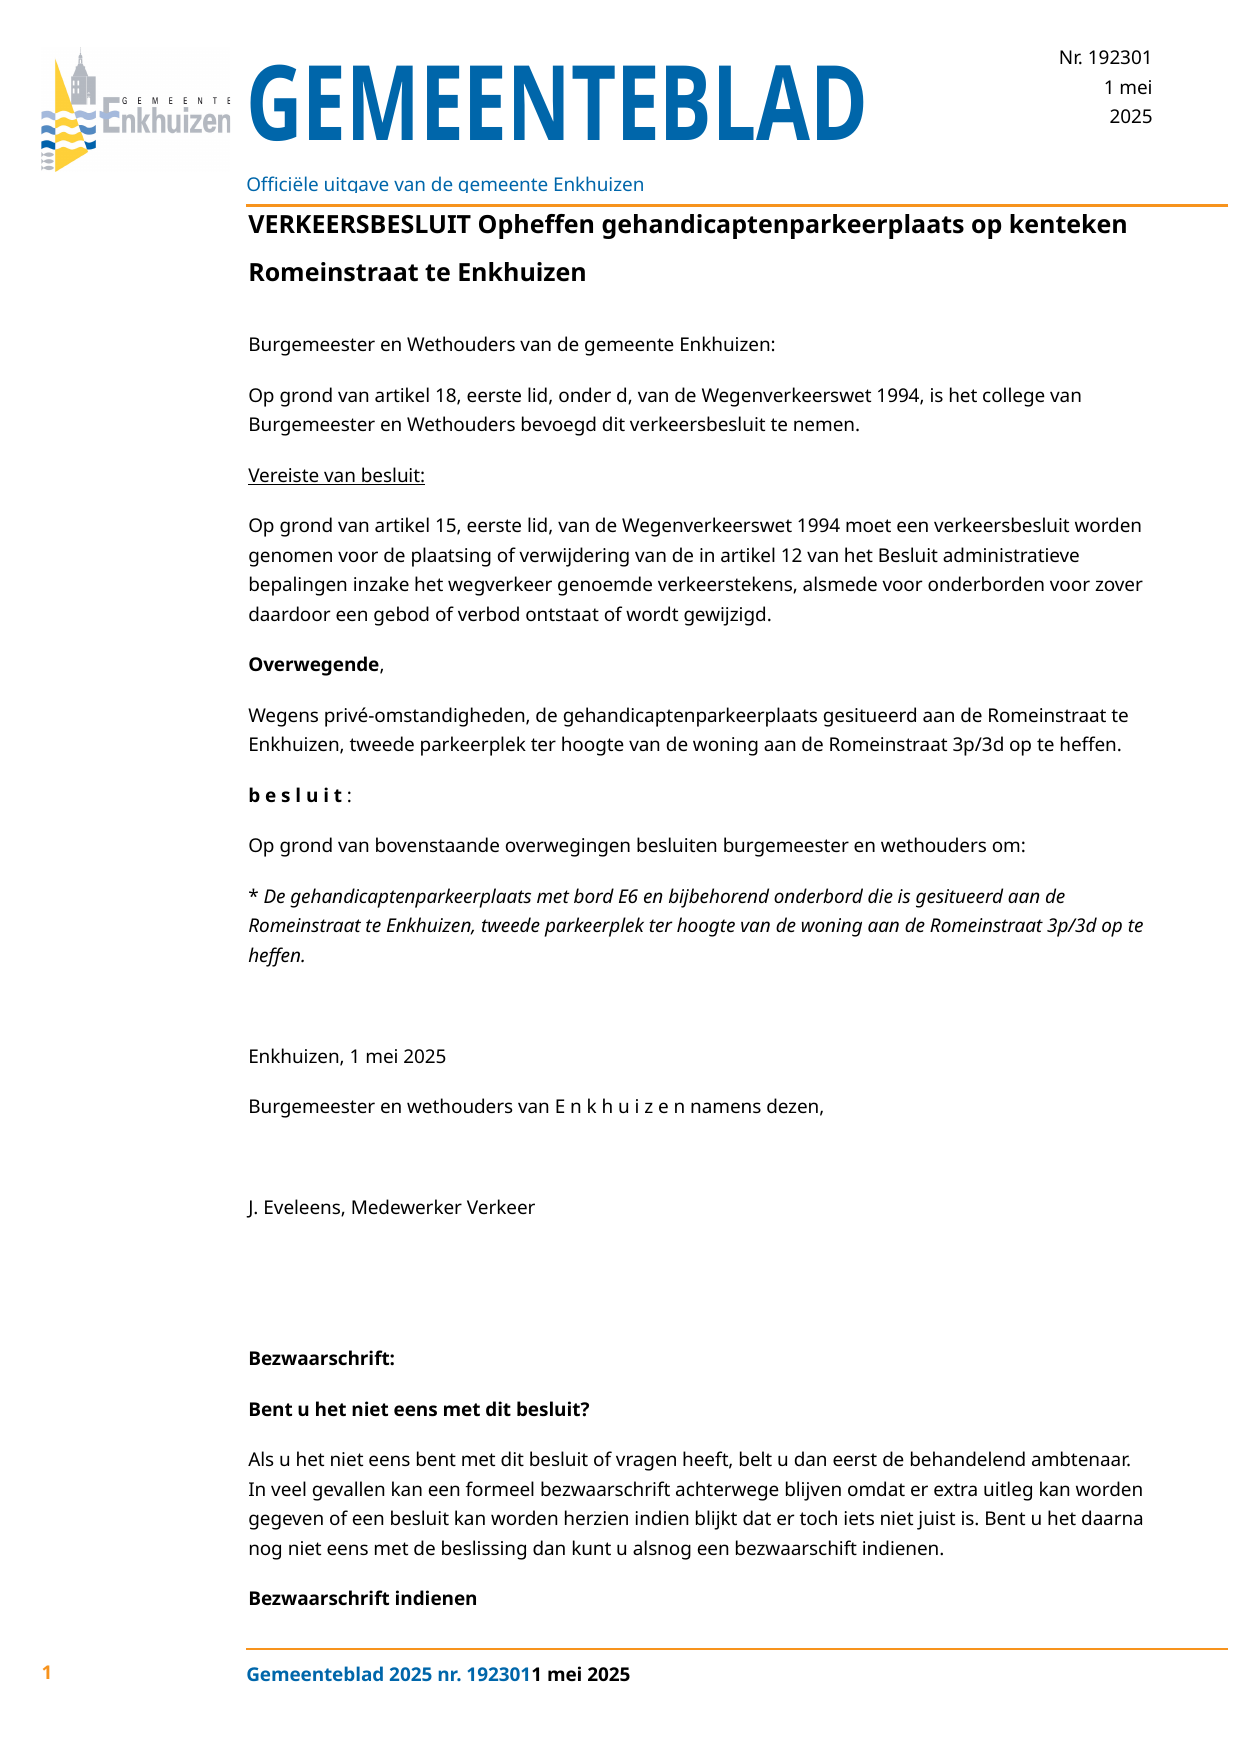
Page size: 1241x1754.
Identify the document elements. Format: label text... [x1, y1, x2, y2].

text Op grond van artikel 18, eerste lid, onder d, van de Wegenverkeerswet 1994, is het college van Burgemeester en Wethouders bevoegd dit verkeersbesluit te nemen. [248, 382, 1152, 437]
text Op grond van artikel 15, eerste lid, van de Wegenverkeerswet 1994 moet een verkeersbesluit worden genomen voor de plaatsing of verwijdering van de in artikel 12 van het Besluit administratieve bepalingen inzake het wegverkeer genoemde verkeerstekens, alsmede voor onderborden voor zover daardoor een gebod of verbod ontstaat of wordt gewijzigd. [248, 512, 1152, 627]
text b e s l u i t : [248, 782, 1152, 808]
text Bezwaarschrift: [248, 1345, 1152, 1371]
text Burgemeester en Wethouders van de gemeente Enkhuizen: [248, 332, 1152, 357]
text J. Eveleens, Medewerker Verkeer [248, 1194, 1152, 1220]
text Bezwaarschrift indienen [248, 1585, 1152, 1611]
text * De gehandicaptenparkeerplaats met bord E6 en bijbehorend onderbord die is gesitueerd aan de Romeinstraat te Enkhuizen, tweede parkeerplek ter hoogte van de woning aan de Romeinstraat 3p/3d op te heffen. [248, 883, 1152, 968]
text Burgemeester en wethouders van E n k h u i z e n namens dezen, [248, 1093, 1152, 1119]
text Als u het niet eens bent met dit besluit of vragen heeft, belt u dan eerst de behandelend ambtenaar. In veel gevallen kan een formeel bezwaarschrift achterwege blijven omdat er extra uitleg kan worden gegeven of een besluit kan worden herzien indien blijkt dat er toch iets niet juist is. Bent u het daarna nog niet eens met de beslissing dan kunt u alsnog een bezwaarschift indienen. [248, 1446, 1152, 1561]
text VERKEERSBESLUIT Opheffen gehandicaptenparkeerplaats op kenteken Romeinstraat te Enkhuizen [248, 207, 1152, 288]
text Overwegende, [248, 652, 1152, 677]
text Enkhuizen, 1 mei 2025 [248, 1043, 1152, 1068]
picture [41, 47, 231, 172]
text Vereiste van besluit: [248, 462, 1152, 488]
text Bent u het niet eens met dit besluit? [248, 1396, 1152, 1421]
text Wegens privé-omstandigheden, de gehandicaptenparkeerplaats gesitueerd aan de Romeinstraat te Enkhuizen, tweede parkeerplek ter hoogte van de woning aan de Romeinstraat 3p/3d op te heffen. [248, 702, 1152, 757]
text Op grond van bovenstaande overwegingen besluiten burgemeester en wethouders om: [248, 832, 1152, 858]
